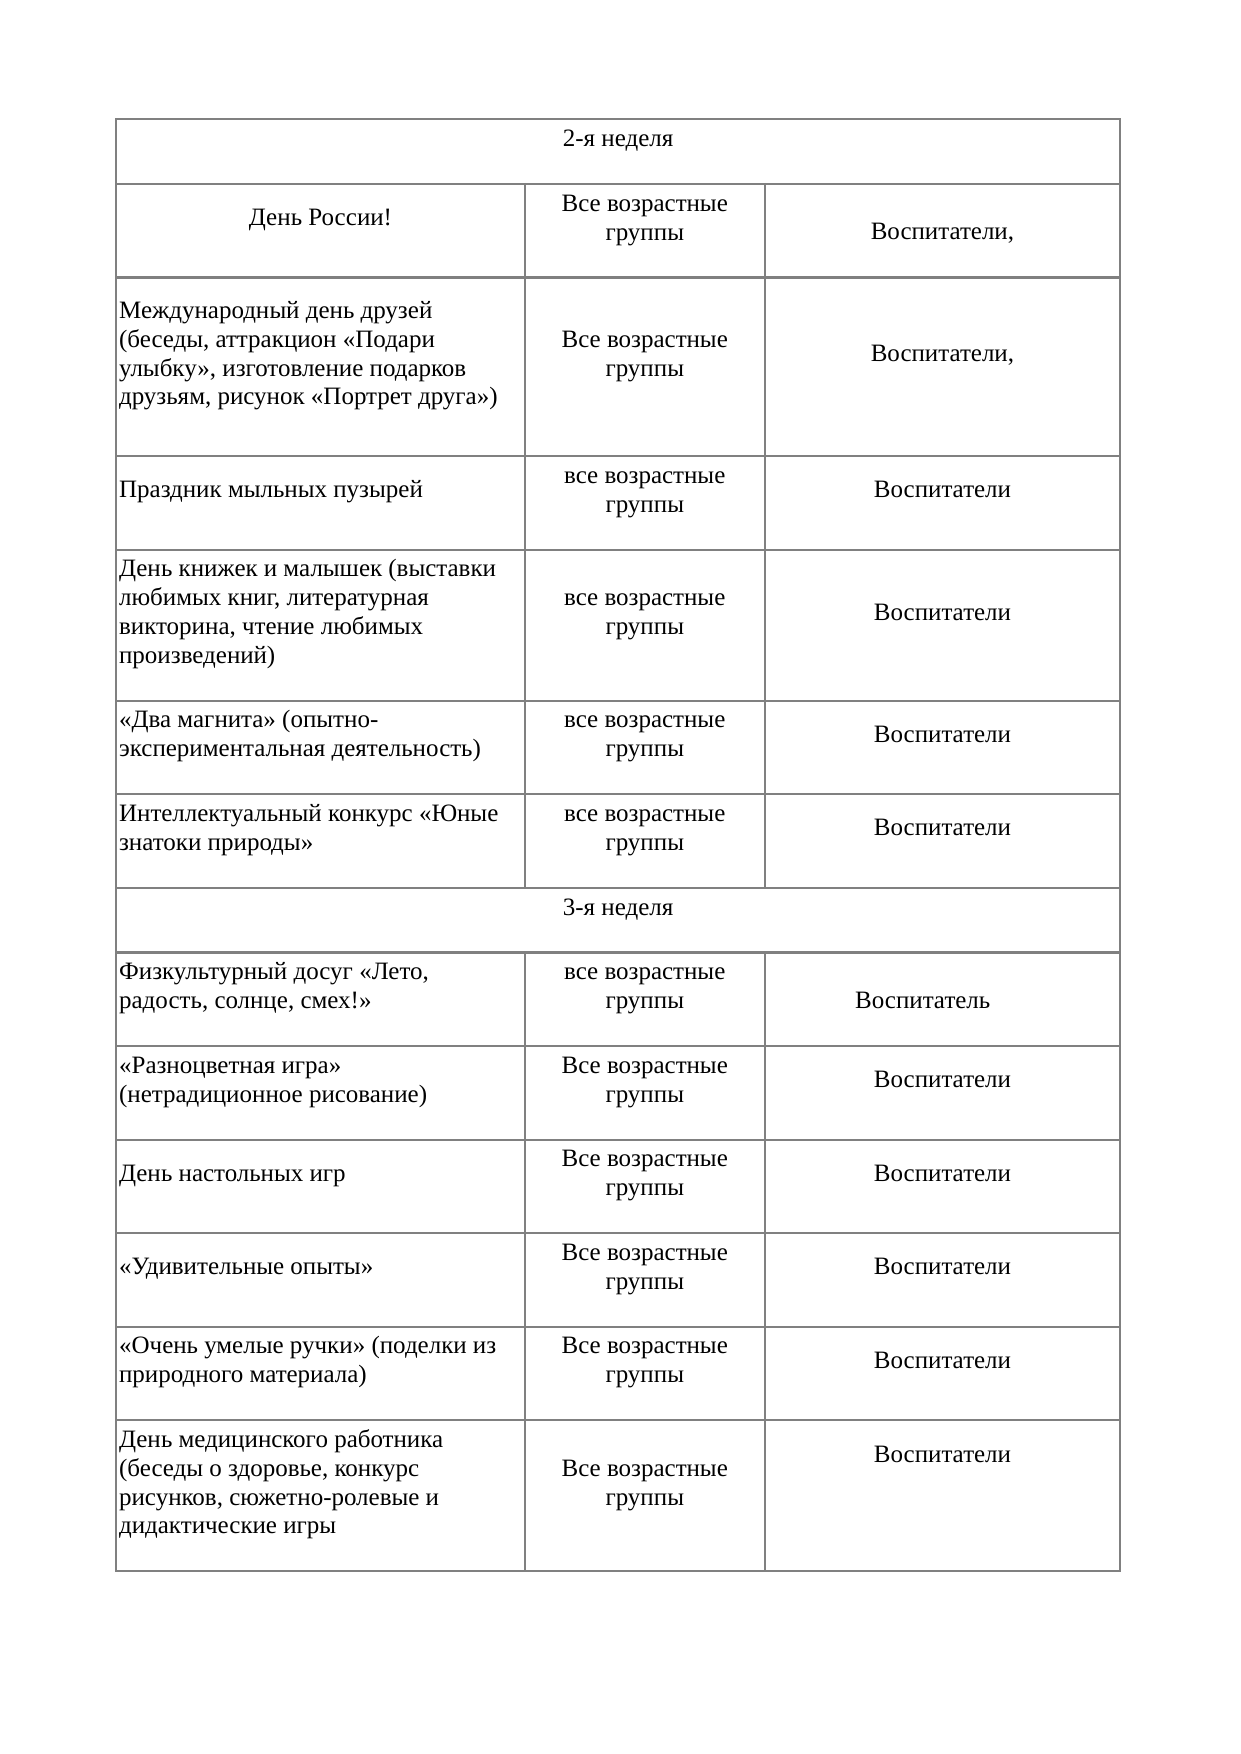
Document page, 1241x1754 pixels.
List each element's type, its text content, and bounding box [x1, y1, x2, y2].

table_cell Праздник мыльных пузырей [117, 457, 524, 548]
table_cell Все возрастные группы [526, 1047, 764, 1138]
table_cell Все возрастные группы [526, 1141, 764, 1232]
table_cell Воспитатели [766, 1234, 1119, 1326]
table_cell Интеллектуальный конкурс «Юные знатоки природы» [117, 795, 524, 887]
table_cell все возрастные группы [526, 702, 764, 793]
table_cell Все возрастные группы [526, 279, 764, 455]
table_cell «Удивительные опыты» [117, 1234, 524, 1326]
table_cell Воспитатели [766, 702, 1119, 793]
table_cell Воспитатели [766, 551, 1119, 699]
table_cell Воспитатели [766, 1047, 1119, 1138]
table_cell 2-я неделя [117, 120, 1119, 183]
table_cell Воспитатели [766, 457, 1119, 548]
table_cell День настольных игр [117, 1141, 524, 1232]
table_cell Воспитатель [766, 954, 1119, 1045]
table_cell Воспитатели [766, 1421, 1119, 1570]
table_cell «Два магнита» (опытно-экспериментальная деятельность) [117, 702, 524, 793]
table_cell все возрастные группы [526, 457, 764, 548]
table_cell Все возрастные группы [526, 1421, 764, 1570]
table_cell все возрастные группы [526, 551, 764, 699]
table_cell «Очень умелые ручки» (поделки из природного материала) [117, 1328, 524, 1419]
table_cell День книжек и малышек (выставки любимых книг, литературная викторина, чтение любимых произведений) [117, 551, 524, 699]
table_cell День России! [117, 185, 524, 276]
table_cell Воспитатели [766, 1141, 1119, 1232]
table_cell Физкультурный досуг «Лето, радость, солнце, смех!» [117, 954, 524, 1045]
table_cell «Разноцветная игра» (нетрадиционное рисование) [117, 1047, 524, 1138]
table_cell Воспитатели, [766, 279, 1119, 455]
table_cell Международный день друзей (беседы, аттракцион «Подари улыбку», изготовление подарков друзьям, рисунок «Портрет друга») [117, 279, 524, 455]
table_cell Воспитатели [766, 795, 1119, 887]
table_cell 3-я неделя [117, 889, 1119, 951]
table_cell Воспитатели [766, 1328, 1119, 1419]
table_cell Все возрастные группы [526, 1328, 764, 1419]
table_cell День медицинского работника (беседы о здоровье, конкурс рисунков, сюжетно-ролевые и дидактические игры [117, 1421, 524, 1570]
table_cell Все возрастные группы [526, 1234, 764, 1326]
table_cell Воспитатели, [766, 185, 1119, 276]
table_cell все возрастные группы [526, 795, 764, 887]
table_cell все возрастные группы [526, 954, 764, 1045]
table_cell Все возрастные группы [526, 185, 764, 276]
